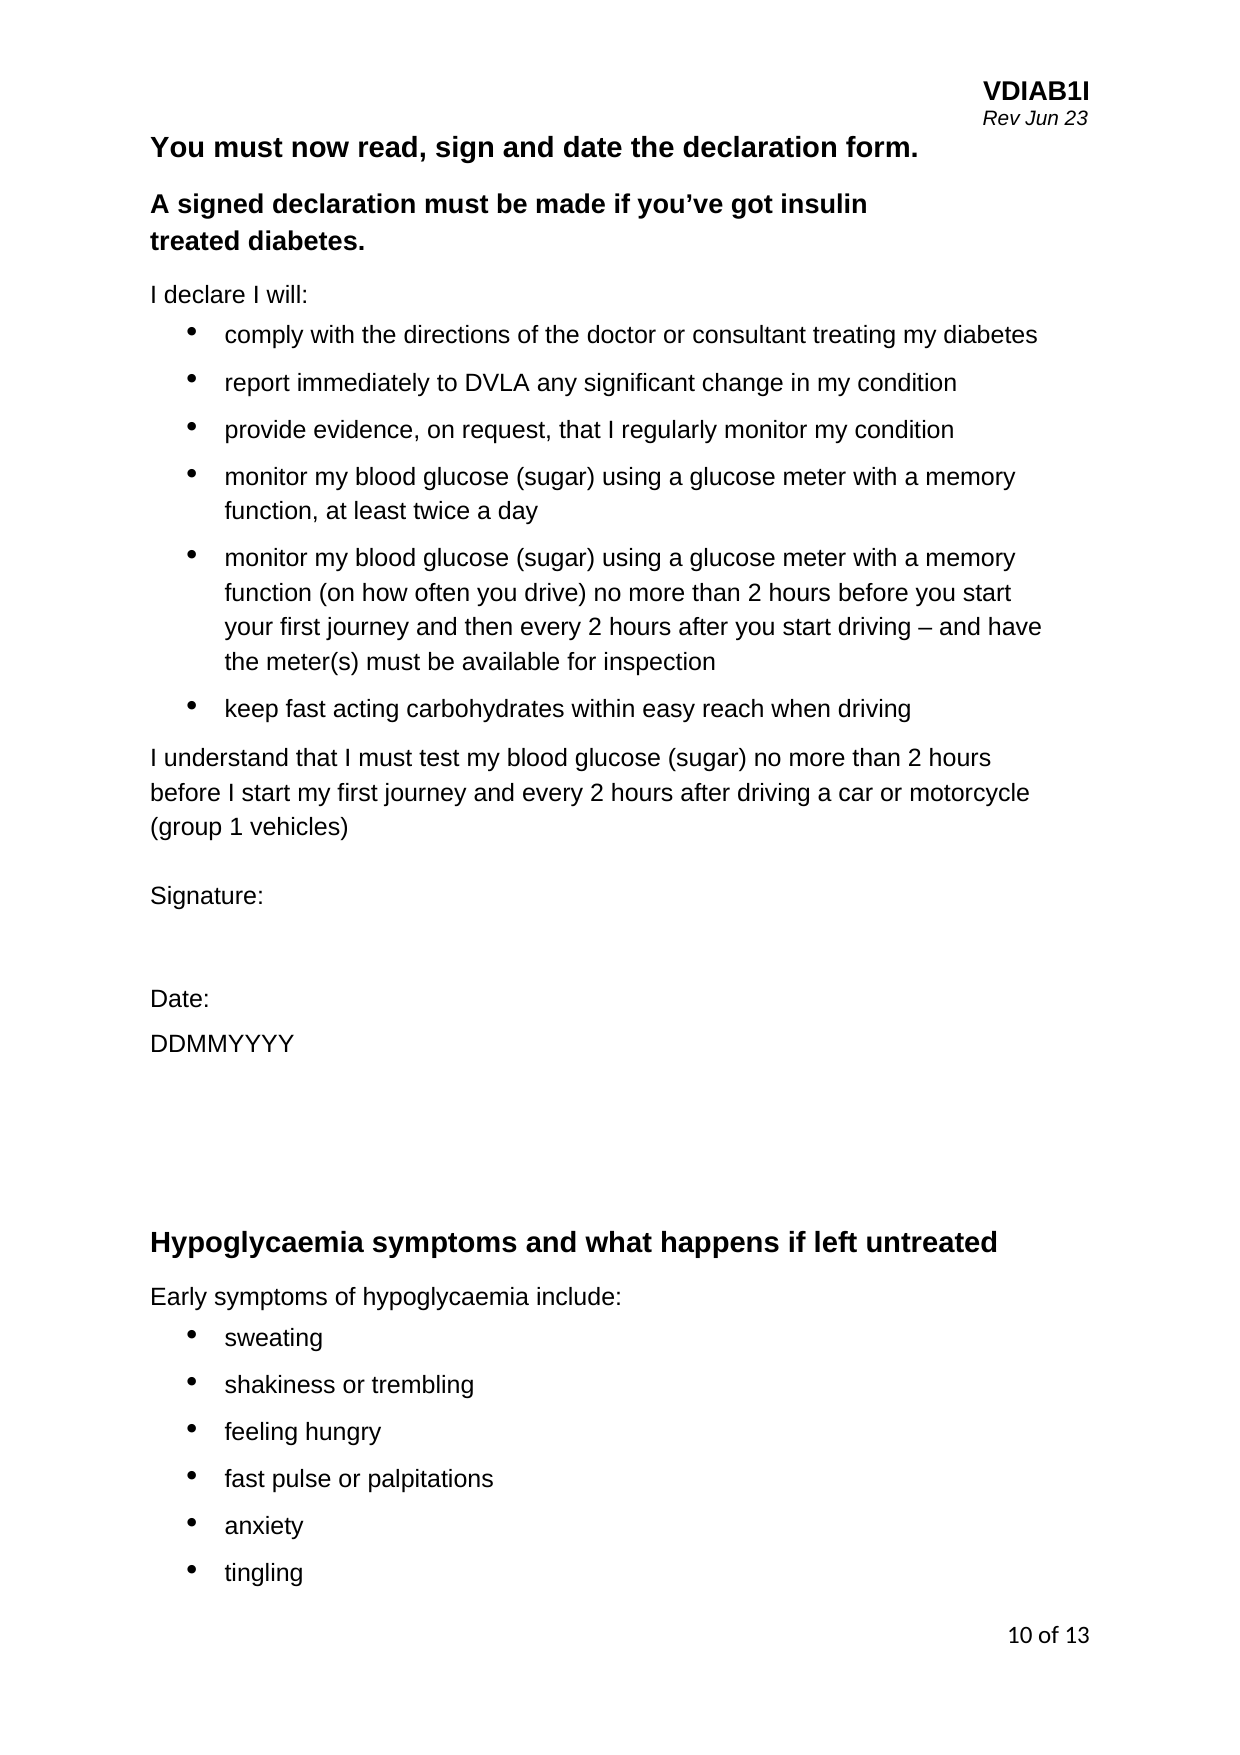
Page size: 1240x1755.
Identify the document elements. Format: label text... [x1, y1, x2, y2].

text A signed declaration must be made if you’ve got insulin treated diabetes. [150, 188, 1089, 256]
list fast pulse or palpitations [187, 1464, 1089, 1493]
list comply with the directions of the doctor or consultant treating my diabetes [187, 321, 1089, 349]
text Early symptoms of hypoglycaemia include: [150, 1282, 1089, 1311]
text I declare I will: [150, 280, 1089, 308]
text Hypoglycaemia symptoms and what happens if left untreated [150, 1224, 1089, 1258]
text Signature: [150, 881, 1089, 910]
text Date: [150, 984, 1089, 1013]
list tingling [187, 1558, 1089, 1587]
list keep fast acting carbohydrates within easy reach when driving [187, 694, 1089, 723]
list anxiety [187, 1511, 1089, 1540]
list sweating [187, 1323, 1089, 1352]
list provide evidence, on request, that I regularly monitor my condition [187, 415, 1089, 443]
list shakiness or trembling [187, 1370, 1089, 1399]
text DDMMYYYY [150, 1029, 1089, 1058]
text You must now read, sign and date the declaration form. [150, 130, 1089, 164]
list monitor my blood glucose (sugar) using a glucose meter with a memory function, at least twice a day [187, 462, 1089, 525]
list monitor my blood glucose (sugar) using a glucose meter with a memory function (on how often you drive) no more than 2 hours before you start your first journey and then every 2 hours after you start driving – and have the meter(s) must be available for inspection [187, 543, 1089, 676]
text I understand that I must test my blood glucose (sugar) no more than 2 hours before I start my first journey and every 2 hours after driving a car or motorcycle (group 1 vehicles) [150, 743, 1089, 841]
list feeling hungry [187, 1417, 1089, 1446]
list report immediately to DVLA any significant change in my condition [187, 368, 1089, 396]
